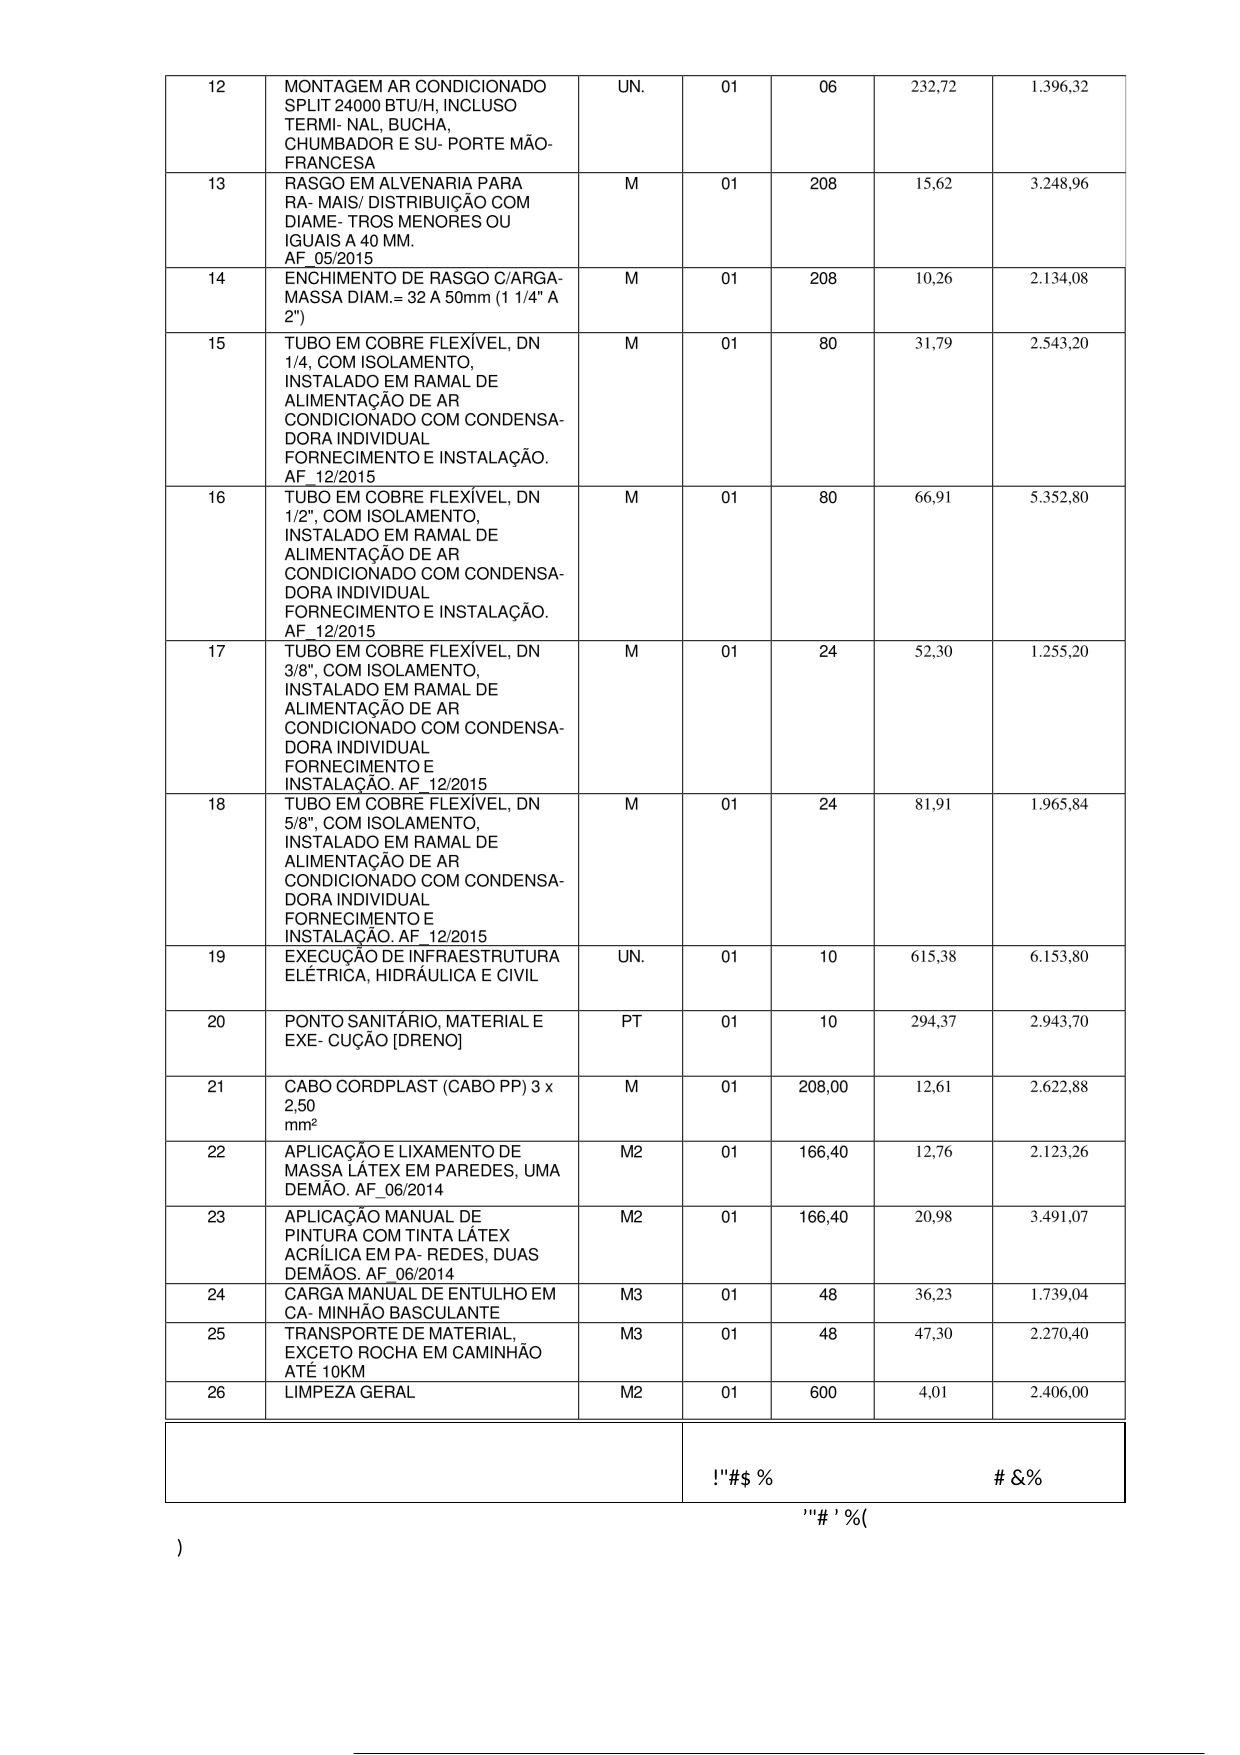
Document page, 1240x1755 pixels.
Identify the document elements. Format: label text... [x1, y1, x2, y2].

table_header # &% [994, 1423, 1124, 1502]
table_header [166, 1423, 682, 1502]
text ’"# ’ %( [802, 1503, 1190, 1531]
table_header !"#$ % [683, 1423, 994, 1502]
text ) [177, 1534, 1190, 1559]
